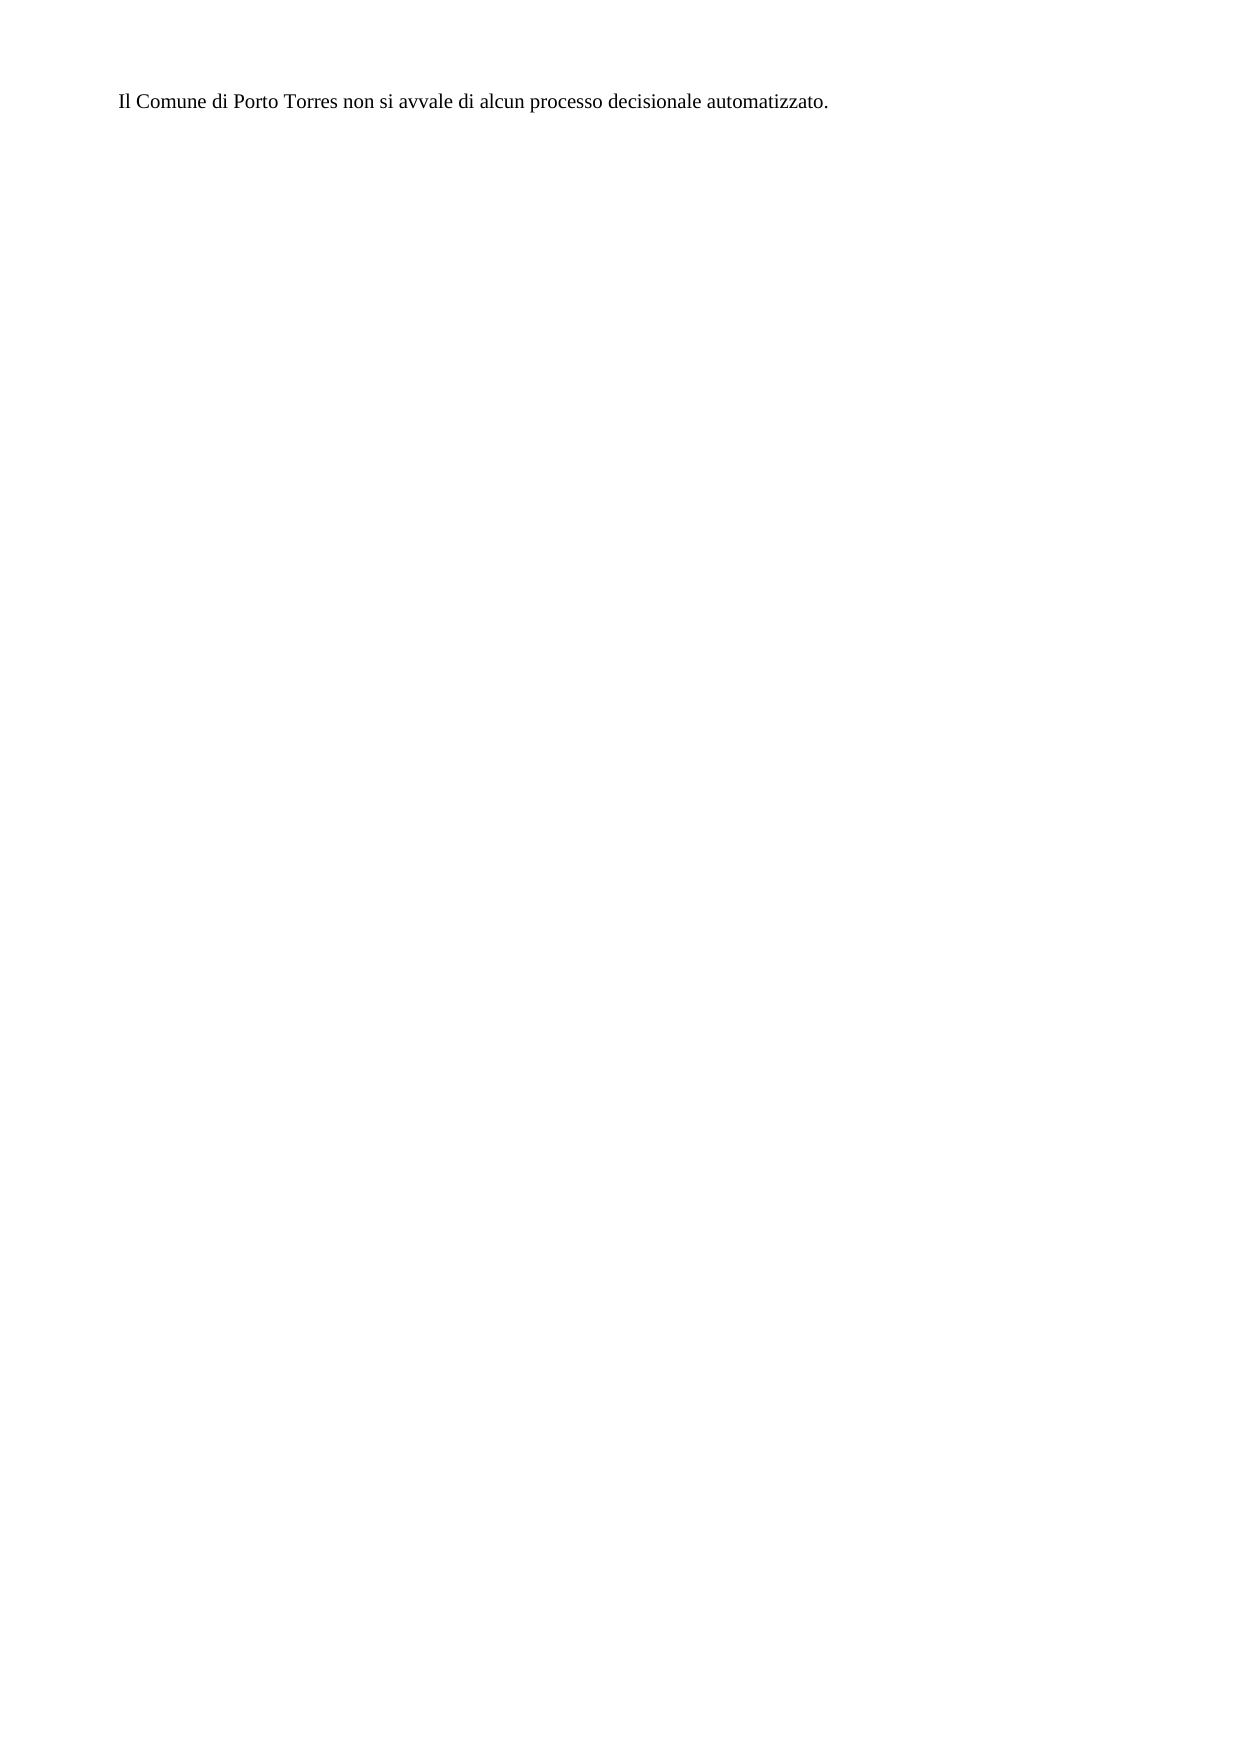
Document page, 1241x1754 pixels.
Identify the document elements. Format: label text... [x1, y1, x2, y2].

text Il Comune di Porto Torres non si avvale di alcun processo decisionale automatizzato. [118, 89, 1122, 113]
